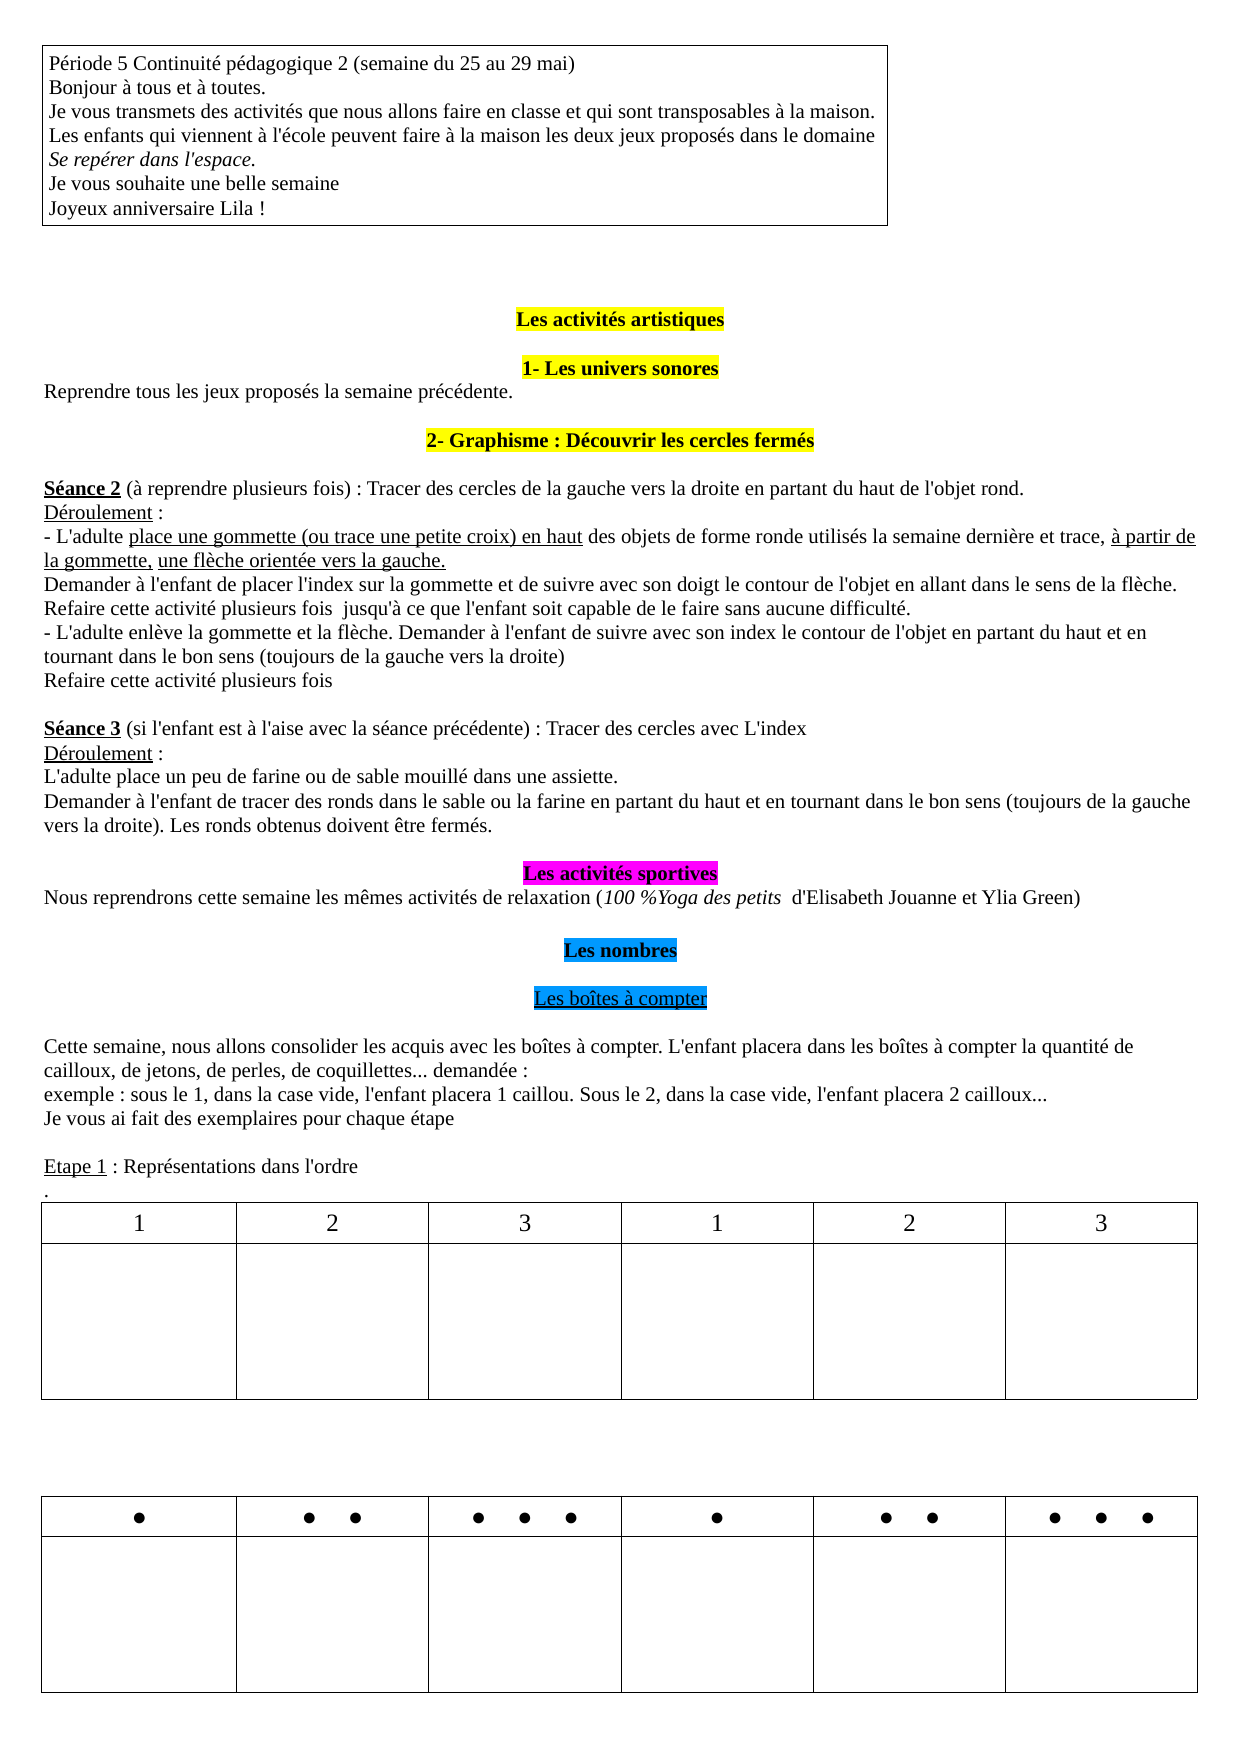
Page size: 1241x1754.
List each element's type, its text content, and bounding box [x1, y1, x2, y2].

table_header ● ● ● [429, 1497, 621, 1536]
text exemple : sous le 1, dans la case vide, l'enfant placera 1 caillou. Sous le 2, dans la case vide, l'enfant placera 2 cailloux... [44, 1082, 1197, 1106]
text - L'adulte place une gommette (ou trace une petite croix) en haut des objets de forme ronde utilisés la semaine dernière et trace, à partir de la gommette, une flèche orientée vers la gauche. [44, 524, 1197, 572]
table_header ● ● [237, 1497, 428, 1536]
text - L'adulte enlève la gommette et la flèche. Demander à l'enfant de suivre avec son index le contour de l'objet en partant du haut et en tournant dans le bon sens (toujours de la gauche vers la droite) [44, 620, 1197, 668]
table_header ● ● [814, 1497, 1005, 1536]
text Déroulement : [44, 500, 1197, 524]
text Les boîtes à compter [44, 986, 1197, 1010]
table_header 3 [429, 1203, 621, 1243]
text Refaire cette activité plusieurs fois [44, 668, 1197, 692]
table_header ● [42, 1497, 236, 1536]
table_header 1 [42, 1203, 236, 1243]
text Séance 2 (à reprendre plusieurs fois) : Tracer des cercles de la gauche vers la droite en partant du haut de l'objet rond. [44, 476, 1197, 500]
table_header ● [622, 1497, 813, 1536]
table_header 2 [237, 1203, 428, 1243]
table_cell [429, 1537, 621, 1692]
text Séance 3 (si l'enfant est à l'aise avec la séance précédente) : Tracer des cercles avec L'index [44, 716, 1197, 740]
table_header ● ● ● [1006, 1497, 1197, 1536]
table_header 3 [1006, 1203, 1197, 1243]
table_cell [1006, 1244, 1197, 1399]
text 2- Graphisme : Découvrir les cercles fermés [44, 428, 1197, 452]
text L'adulte place un peu de farine ou de sable mouillé dans une assiette. [44, 764, 1197, 788]
table_cell [237, 1244, 428, 1399]
table_cell [42, 1244, 236, 1399]
table_cell [622, 1244, 813, 1399]
table_cell [622, 1537, 813, 1692]
text Demander à l'enfant de tracer des ronds dans le sable ou la farine en partant du haut et en tournant dans le bon sens (toujours de la gauche vers la droite). Les ronds obtenus doivent être fermés. [44, 788, 1197, 837]
table_cell [42, 1537, 236, 1692]
table_cell [1006, 1537, 1197, 1692]
table_header 2 [814, 1203, 1005, 1243]
table_cell [814, 1537, 1005, 1692]
text Déroulement : [44, 740, 1197, 764]
text Cette semaine, nous allons consolider les acquis avec les boîtes à compter. L'enfant placera dans les boîtes à compter la quantité de cailloux, de jetons, de perles, de coquillettes... demandée : [44, 1034, 1197, 1082]
text 1- Les univers sonores [44, 355, 1197, 379]
table_header 1 [622, 1203, 813, 1243]
text Refaire cette activité plusieurs fois jusqu'à ce que l'enfant soit capable de le faire sans aucune difficulté. [44, 596, 1197, 620]
text Reprendre tous les jeux proposés la semaine précédente. [44, 379, 1197, 403]
table_header Période 5 Continuité pédagogique 2 (semaine du 25 au 29 mai) Bonjour à tous et à toutes. Je vous transmets des activités que nous allons faire en classe et qui sont transposables à la maison. Les enfants qui viennent à l'école peuvent faire à la maison les deux jeux proposés dans le domaine Se repérer dans l'espace. Je vous souhaite une belle semaine Joyeux anniversaire Lila ! [43, 46, 887, 225]
text Je vous ai fait des exemplaires pour chaque étape [44, 1106, 1197, 1130]
table_cell [237, 1537, 428, 1692]
text . [44, 1178, 1197, 1202]
text Les activités sportives [44, 861, 1197, 885]
text Les nombres [44, 938, 1197, 962]
text Les activités artistiques [44, 307, 1197, 331]
table_cell [814, 1244, 1005, 1399]
text Nous reprendrons cette semaine les mêmes activités de relaxation (100 %Yoga des petits d'Elisabeth Jouanne et Ylia Green) [44, 885, 1197, 909]
text Demander à l'enfant de placer l'index sur la gommette et de suivre avec son doigt le contour de l'objet en allant dans le sens de la flèche. [44, 572, 1197, 596]
text Etape 1 : Représentations dans l'ordre [44, 1154, 1197, 1178]
table_cell [429, 1244, 621, 1399]
